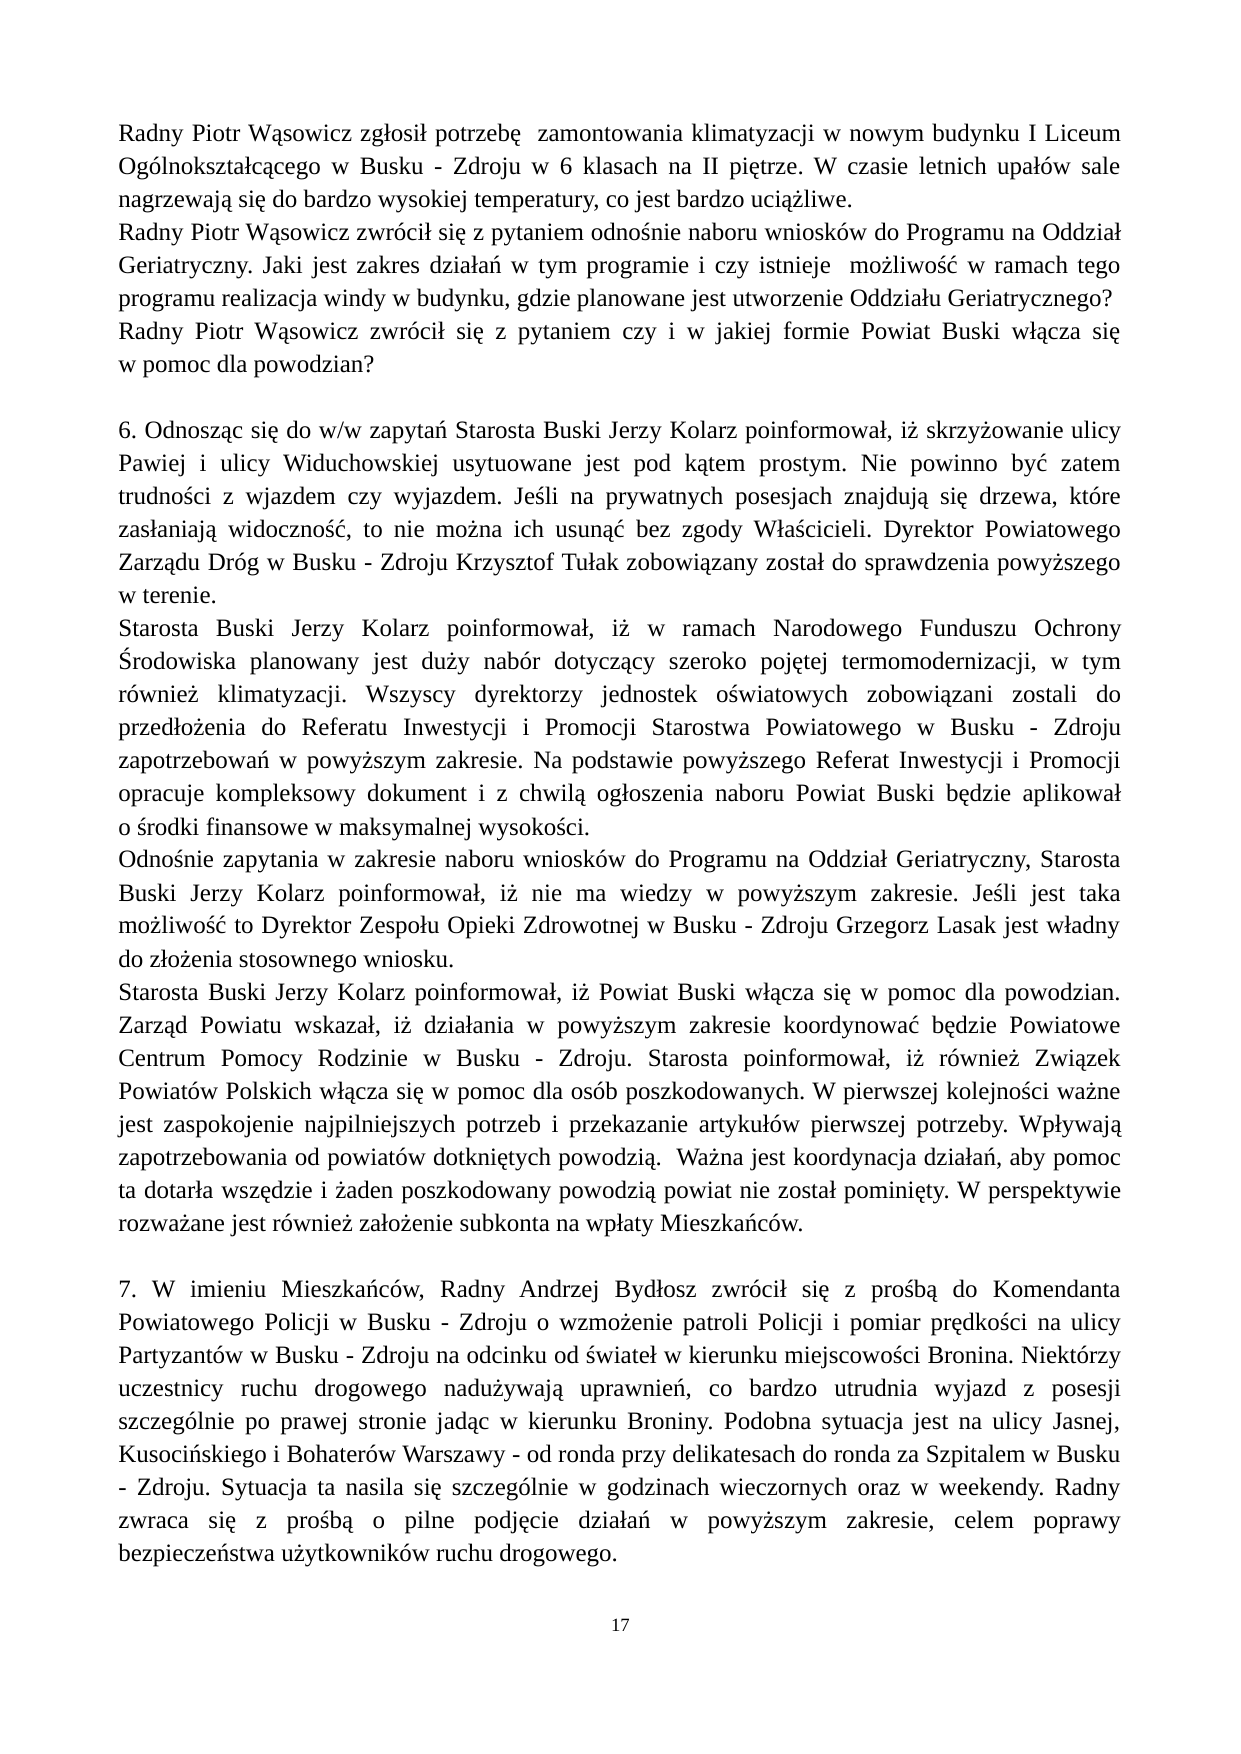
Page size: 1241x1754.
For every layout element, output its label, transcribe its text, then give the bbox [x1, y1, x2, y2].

text Starosta Buski Jerzy Kolarz poinformował, iż w ramach Narodowego Funduszu Ochrony Środowiska planowany jest duży nabór dotyczący szeroko pojętej termomodernizacji, w tym również klimatyzacji. Wszyscy dyrektorzy jednostek oświatowych zobowiązani zostali do przedłożenia do Referatu Inwestycji i Promocji Starostwa Powiatowego w Busku - Zdroju zapotrzebowań w powyższym zakresie. Na podstawie powyższego Referat Inwestycji i Promocji opracuje kompleksowy dokument i z chwilą ogłoszenia naboru Powiat Buski będzie aplikował o środki finansowe w maksymalnej wysokości. [118, 613, 1122, 840]
text Radny Piotr Wąsowicz zwrócił się z pytaniem odnośnie naboru wniosków do Programu na Oddział Geriatryczny. Jaki jest zakres działań w tym programie i czy istnieje możliwość w ramach tego programu realizacja windy w budynku, gdzie planowane jest utworzenie Oddziału Geriatrycznego? [118, 217, 1122, 312]
text Radny Piotr Wąsowicz zwrócił się z pytaniem czy i w jakiej formie Powiat Buski włącza się w pomoc dla powodzian? [118, 316, 1122, 378]
text 6. Odnosząc się do w/w zapytań Starosta Buski Jerzy Kolarz poinformował, iż skrzyżowanie ulicy Pawiej i ulicy Widuchowskiej usytuowane jest pod kątem prostym. Nie powinno być zatem trudności z wjazdem czy wyjazdem. Jeśli na prywatnych posesjach znajdują się drzewa, które zasłaniają widoczność, to nie można ich usunąć bez zgody Właścicieli. Dyrektor Powiatowego Zarządu Dróg w Busku - Zdroju Krzysztof Tułak zobowiązany został do sprawdzenia powyższego w terenie. [118, 415, 1122, 609]
text Starosta Buski Jerzy Kolarz poinformował, iż Powiat Buski włącza się w pomoc dla powodzian. Zarząd Powiatu wskazał, iż działania w powyższym zakresie koordynować będzie Powiatowe Centrum Pomocy Rodzinie w Busku - Zdroju. Starosta poinformował, iż również Związek Powiatów Polskich włącza się w pomoc dla osób poszkodowanych. W pierwszej kolejności ważne jest zaspokojenie najpilniejszych potrzeb i przekazanie artykułów pierwszej potrzeby. Wpływają zapotrzebowania od powiatów dotkniętych powodzią. Ważna jest koordynacja działań, aby pomoc ta dotarła wszędzie i żaden poszkodowany powodzią powiat nie został pominięty. W perspektywie rozważane jest również założenie subkonta na wpłaty Mieszkańców. [118, 977, 1122, 1237]
text Odnośnie zapytania w zakresie naboru wniosków do Programu na Oddział Geriatryczny, Starosta Buski Jerzy Kolarz poinformował, iż nie ma wiedzy w powyższym zakresie. Jeśli jest taka możliwość to Dyrektor Zespołu Opieki Zdrowotnej w Busku - Zdroju Grzegorz Lasak jest władny do złożenia stosownego wniosku. [118, 844, 1122, 972]
text 7. W imieniu Mieszkańców, Radny Andrzej Bydłosz zwrócił się z prośbą do Komendanta Powiatowego Policji w Busku - Zdroju o wzmożenie patroli Policji i pomiar prędkości na ulicy Partyzantów w Busku - Zdroju na odcinku od świateł w kierunku miejscowości Bronina. Niektórzy uczestnicy ruchu drogowego nadużywają uprawnień, co bardzo utrudnia wyjazd z posesji szczególnie po prawej stronie jadąc w kierunku Broniny. Podobna sytuacja jest na ulicy Jasnej, Kusocińskiego i Bohaterów Warszawy - od ronda przy delikatesach do ronda za Szpitalem w Busku - Zdroju. Sytuacja ta nasila się szczególnie w godzinach wieczornych oraz w weekendy. Radny zwraca się z prośbą o pilne podjęcie działań w powyższym zakresie, celem poprawy bezpieczeństwa użytkowników ruchu drogowego. [118, 1274, 1122, 1567]
text Radny Piotr Wąsowicz zgłosił potrzebę zamontowania klimatyzacji w nowym budynku I Liceum Ogólnokształcącego w Busku - Zdroju w 6 klasach na II piętrze. W czasie letnich upałów sale nagrzewają się do bardzo wysokiej temperatury, co jest bardzo uciążliwe. [118, 118, 1122, 213]
